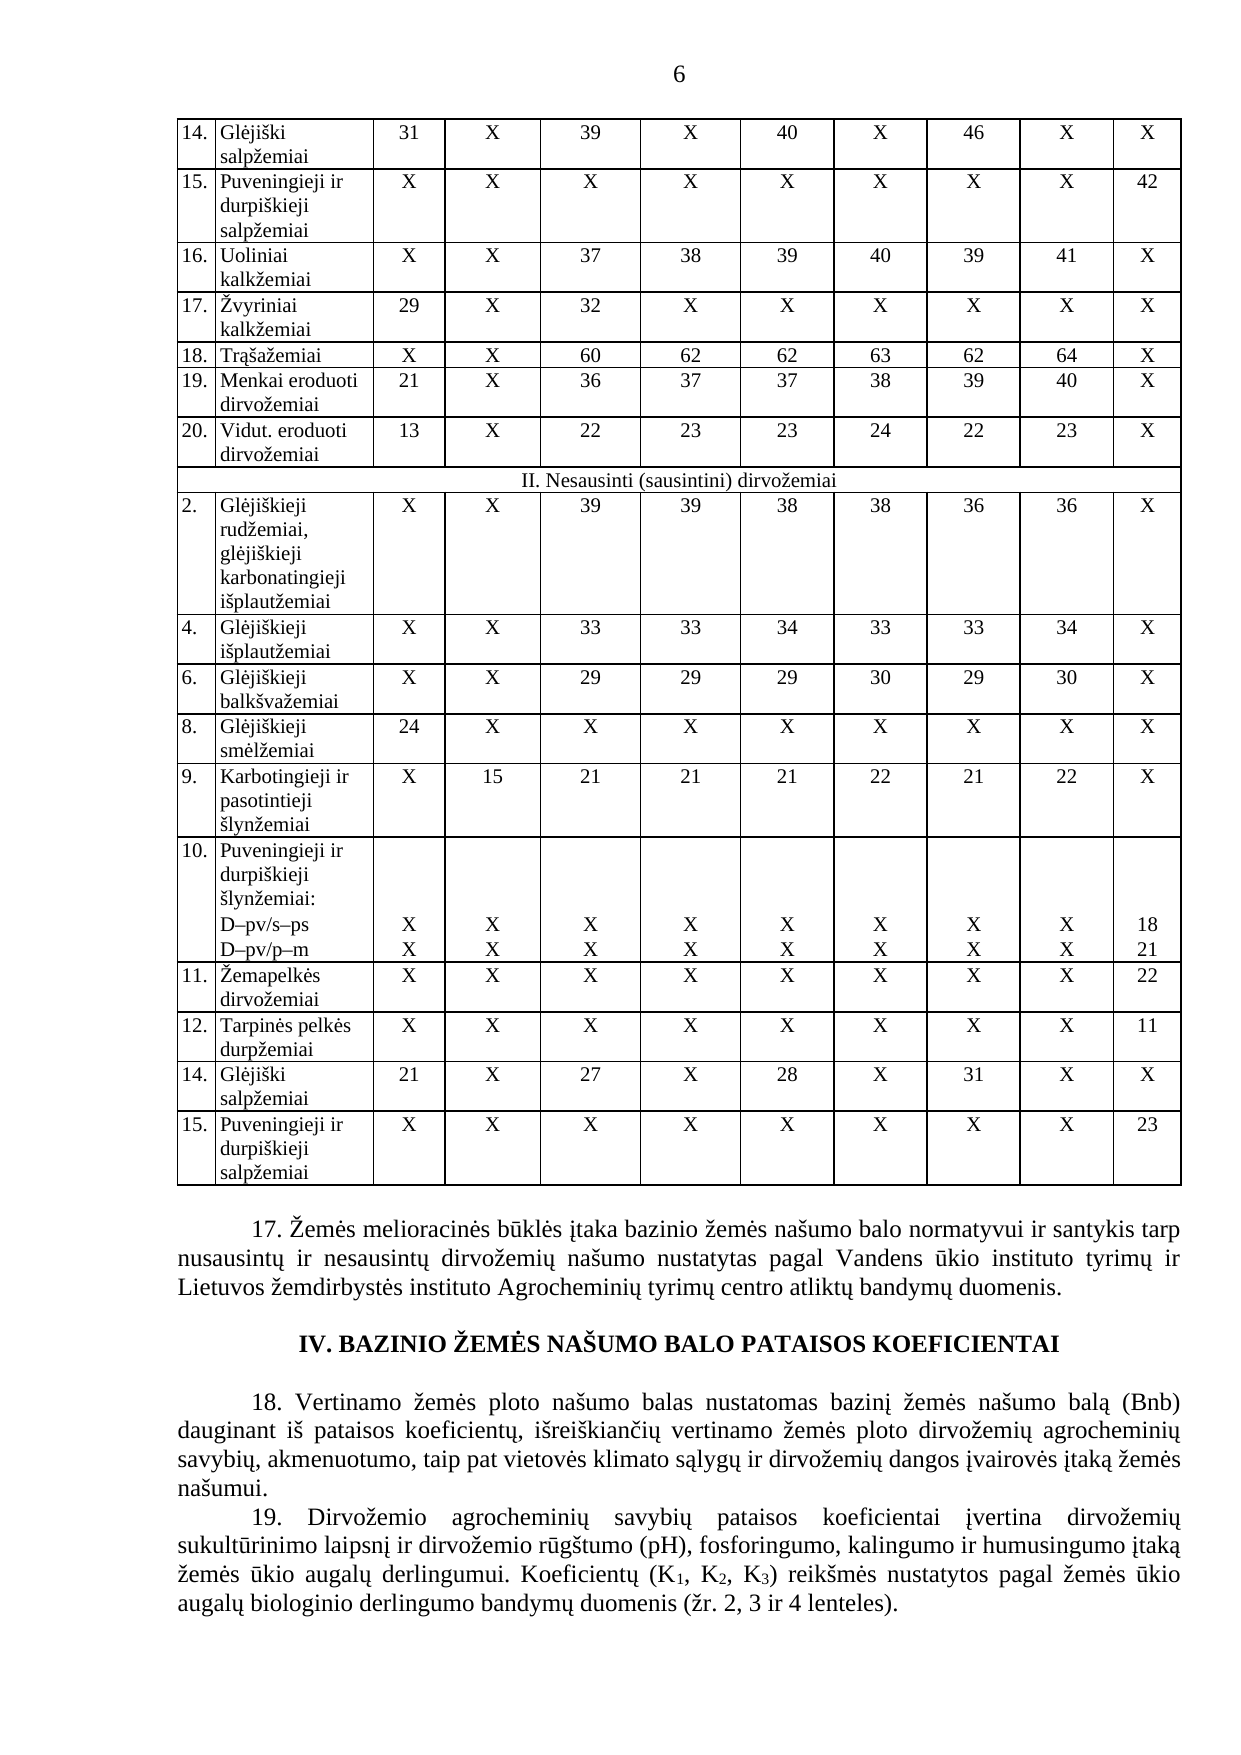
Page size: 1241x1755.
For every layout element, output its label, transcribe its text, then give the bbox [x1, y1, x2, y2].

table_cell [641, 838, 740, 910]
table_cell X [446, 293, 540, 341]
table_cell 36 [928, 493, 1019, 613]
table_cell X [641, 1013, 740, 1061]
table_cell 24 [835, 418, 926, 466]
table_cell X [446, 963, 540, 1011]
table_cell 38 [641, 243, 740, 291]
table_cell X [1114, 493, 1180, 613]
table_cell X [446, 493, 540, 613]
table_cell 10. [178, 838, 215, 961]
table_cell X [374, 615, 444, 663]
table_cell 34 [741, 615, 833, 663]
table_cell X [541, 715, 640, 762]
table_cell X [446, 910, 540, 936]
table_cell X [1021, 1112, 1113, 1184]
table_cell 23 [1114, 1112, 1180, 1184]
table_cell 21 [374, 368, 444, 416]
table_cell 8. [178, 715, 215, 762]
table_cell X [741, 715, 833, 762]
table_cell 33 [541, 615, 640, 663]
table_cell 15. [178, 170, 215, 242]
table_cell 23 [1021, 418, 1113, 466]
table_cell [741, 838, 833, 910]
table_cell 16. [178, 243, 215, 291]
table_cell X [374, 764, 444, 836]
table_cell 15 [446, 764, 540, 836]
table_cell [374, 838, 444, 910]
table_cell 22 [928, 418, 1019, 466]
table_cell [835, 838, 926, 910]
table_cell X [446, 418, 540, 466]
table_cell 22 [1114, 963, 1180, 1011]
table_cell 38 [835, 368, 926, 416]
table_cell X [641, 170, 740, 242]
table_cell X [835, 1112, 926, 1184]
table_cell X [1021, 1013, 1113, 1061]
table_cell X [374, 665, 444, 713]
table_cell 24 [374, 715, 444, 762]
table_cell 22 [541, 418, 640, 466]
table_cell 19. [178, 368, 215, 416]
table_cell X [835, 1013, 926, 1061]
table_cell X [374, 243, 444, 291]
table_cell 6. [178, 665, 215, 713]
table_cell X [928, 910, 1019, 936]
table_cell X [835, 170, 926, 242]
table_cell X [1114, 715, 1180, 762]
table_cell X [835, 715, 926, 762]
table_cell 36 [541, 368, 640, 416]
table_cell X [446, 243, 540, 291]
table_cell X [928, 715, 1019, 762]
table_cell X [1114, 368, 1180, 416]
table_cell [446, 838, 540, 910]
table_cell X [835, 120, 926, 168]
table_cell 9. [178, 764, 215, 836]
table_cell X [928, 293, 1019, 341]
table_cell 22 [835, 764, 926, 836]
table_cell 33 [928, 615, 1019, 663]
table_cell 39 [541, 120, 640, 168]
table_cell X [928, 963, 1019, 1011]
table_cell X [1021, 963, 1113, 1011]
table_cell 36 [1021, 493, 1113, 613]
table_cell X [374, 493, 444, 613]
table_cell X [741, 1013, 833, 1061]
table_cell X [741, 963, 833, 1011]
table_cell X [835, 910, 926, 936]
table_cell X [541, 170, 640, 242]
table_cell X [928, 1013, 1019, 1061]
table_cell 2. [178, 493, 215, 613]
table_cell 42 [1114, 170, 1180, 242]
table_cell 62 [736, 343, 740, 367]
table_cell X [446, 368, 540, 416]
table_cell X [741, 910, 833, 936]
table_cell 33 [835, 615, 926, 663]
table_cell X [1114, 418, 1180, 466]
table_cell X [1021, 120, 1113, 168]
table_cell X [446, 1062, 540, 1110]
table_cell X [1114, 120, 1180, 168]
table_cell 31 [928, 1062, 1019, 1110]
table_cell D–pv/p–m [216, 936, 373, 961]
text 19. Dirvožemio agrocheminių savybių pataisos koeficientai įvertina dirvožemių sukultūrinimo laipsnį ir dirvožemio rūgštumo (pH), fosforingumo, kalingumo ir humusingumo įtaką žemės ūkio augalų derlingumui. Koeficientų (K1, K2, K3) reikšmės nustatytos pagal žemės ūkio augalų biologinio derlingumo bandymų duomenis (žr. 2, 3 ir 4 lenteles). [177, 1502, 1181, 1617]
table_cell X [641, 1062, 740, 1110]
table_cell 15. [178, 1112, 215, 1184]
table_cell 39 [541, 493, 640, 613]
table_cell 29 [641, 665, 740, 713]
table_cell 33 [641, 615, 740, 663]
table_cell X [446, 120, 540, 168]
table_cell 39 [928, 243, 1019, 291]
table_cell X [928, 936, 1019, 961]
table_cell 14. [178, 1062, 215, 1110]
table_cell 21 [641, 764, 740, 836]
table_cell X [1021, 715, 1113, 762]
table_cell 12. [178, 1013, 215, 1061]
table_cell 23 [641, 418, 740, 466]
table_cell X [1114, 1062, 1180, 1110]
table_cell D–pv/s–ps [216, 910, 373, 936]
table_cell X [1114, 293, 1180, 341]
table_cell 18 [1114, 910, 1180, 936]
table_cell X [641, 120, 740, 168]
table_cell 30 [835, 665, 926, 713]
table_cell X [1021, 170, 1113, 242]
table_cell 18. [211, 343, 215, 367]
table_cell 21 [374, 1062, 444, 1110]
text 18. Vertinamo žemės ploto našumo balas nustatomas bazinį žemės našumo balą (Bnb) dauginant iš pataisos koeficientų, išreiškiančių vertinamo žemės ploto dirvožemių agrocheminių savybių, akmenuotumo, taip pat vietovės klimato sąlygų ir dirvožemių dangos įvairovės įtaką žemės našumui. [177, 1387, 1181, 1502]
table_cell X [1021, 1062, 1113, 1110]
table_cell X [446, 936, 540, 961]
table_cell 14. [178, 120, 215, 168]
table_cell X [835, 293, 926, 341]
table_cell 38 [835, 493, 926, 613]
table_cell 37 [741, 368, 833, 416]
table_cell 4. [178, 615, 215, 663]
table_cell X [446, 715, 540, 762]
table_cell 17. [178, 293, 215, 341]
table_cell X [641, 293, 740, 341]
table_cell X [374, 936, 444, 961]
table_cell 21 [928, 764, 1019, 836]
text IV. BAZINIO ŽEMĖS NAŠUMO BALO PATAISOS KOEFICIENTAI [177, 1329, 1181, 1358]
table_cell X [641, 936, 740, 961]
table_cell 37 [541, 243, 640, 291]
table_cell 41 [1021, 243, 1113, 291]
table_cell X [541, 1013, 640, 1061]
table_cell X [541, 963, 640, 1011]
table_cell X [1021, 293, 1113, 341]
table_cell 32 [541, 293, 640, 341]
table_cell X [446, 665, 540, 713]
table_cell 64 [1109, 343, 1113, 367]
table_cell 11 [1114, 1013, 1180, 1061]
table_cell 22 [1021, 764, 1113, 836]
table_cell 28 [741, 1062, 833, 1110]
table_cell 46 [928, 120, 1019, 168]
text 17. Žemės melioracinės būklės įtaka bazinio žemės našumo balo normatyvui ir santykis tarp nusausintų ir nesausintų dirvožemių našumo nustatytas pagal Vandens ūkio instituto tyrimų ir Lietuvos žemdirbystės instituto Agrocheminių tyrimų centro atliktų bandymų duomenis. [177, 1214, 1181, 1301]
table_cell 27 [541, 1062, 640, 1110]
table_cell 62 [829, 343, 833, 367]
table_cell 40 [741, 120, 833, 168]
table_cell 29 [541, 665, 640, 713]
table_cell X [835, 936, 926, 961]
table_cell X [641, 910, 740, 936]
table_cell 21 [1114, 936, 1180, 961]
table_cell 31 [374, 120, 444, 168]
table_cell 23 [741, 418, 833, 466]
table_cell X [928, 1112, 1019, 1184]
table_cell 29 [741, 665, 833, 713]
table_cell X [1114, 243, 1180, 291]
table_cell 40 [1021, 368, 1113, 416]
table_cell 40 [835, 243, 926, 291]
table_cell X [374, 910, 444, 936]
table_cell X [374, 170, 444, 242]
table_cell X [1114, 615, 1180, 663]
table_cell [1021, 838, 1113, 910]
table_cell 29 [374, 293, 444, 341]
table_cell X [928, 170, 1019, 242]
table_cell 29 [928, 665, 1019, 713]
table_cell X [1021, 910, 1113, 936]
table_cell 30 [1021, 665, 1113, 713]
table_cell X [641, 963, 740, 1011]
table_cell X [446, 1013, 540, 1061]
table_cell 39 [641, 493, 740, 613]
table_cell X [374, 963, 444, 1011]
table_cell [1114, 838, 1180, 910]
table_cell X [374, 1112, 444, 1184]
table_cell [541, 838, 640, 910]
table_cell X [741, 170, 833, 242]
table_cell X [541, 1112, 640, 1184]
table_cell 62 [741, 343, 745, 367]
table_cell X [536, 343, 540, 367]
table_cell 11. [178, 963, 215, 1011]
table_cell 21 [741, 764, 833, 836]
table_cell X [835, 1062, 926, 1110]
table_cell X [641, 715, 740, 762]
table_cell X [446, 170, 540, 242]
table_cell X [1021, 936, 1113, 961]
table_cell 60 [636, 343, 640, 367]
table_cell [928, 838, 1019, 910]
table_cell X [446, 1112, 540, 1184]
table_cell X [446, 615, 540, 663]
table_cell X [1114, 665, 1180, 713]
table_cell 13 [374, 418, 444, 466]
table_cell 38 [741, 493, 833, 613]
table_cell X [1114, 764, 1180, 836]
table_cell 21 [541, 764, 640, 836]
table_cell X [374, 1013, 444, 1061]
table_cell X [541, 910, 640, 936]
table_cell X [741, 936, 833, 961]
table_cell X [541, 936, 640, 961]
table_cell 20. [178, 418, 215, 466]
table_cell X [741, 293, 833, 341]
table_cell 34 [1021, 615, 1113, 663]
table_cell 39 [741, 243, 833, 291]
table_cell X [741, 1112, 833, 1184]
table_cell X [835, 963, 926, 1011]
table_cell 39 [928, 368, 1019, 416]
table_cell X [641, 1112, 740, 1184]
table_cell 37 [641, 368, 740, 416]
